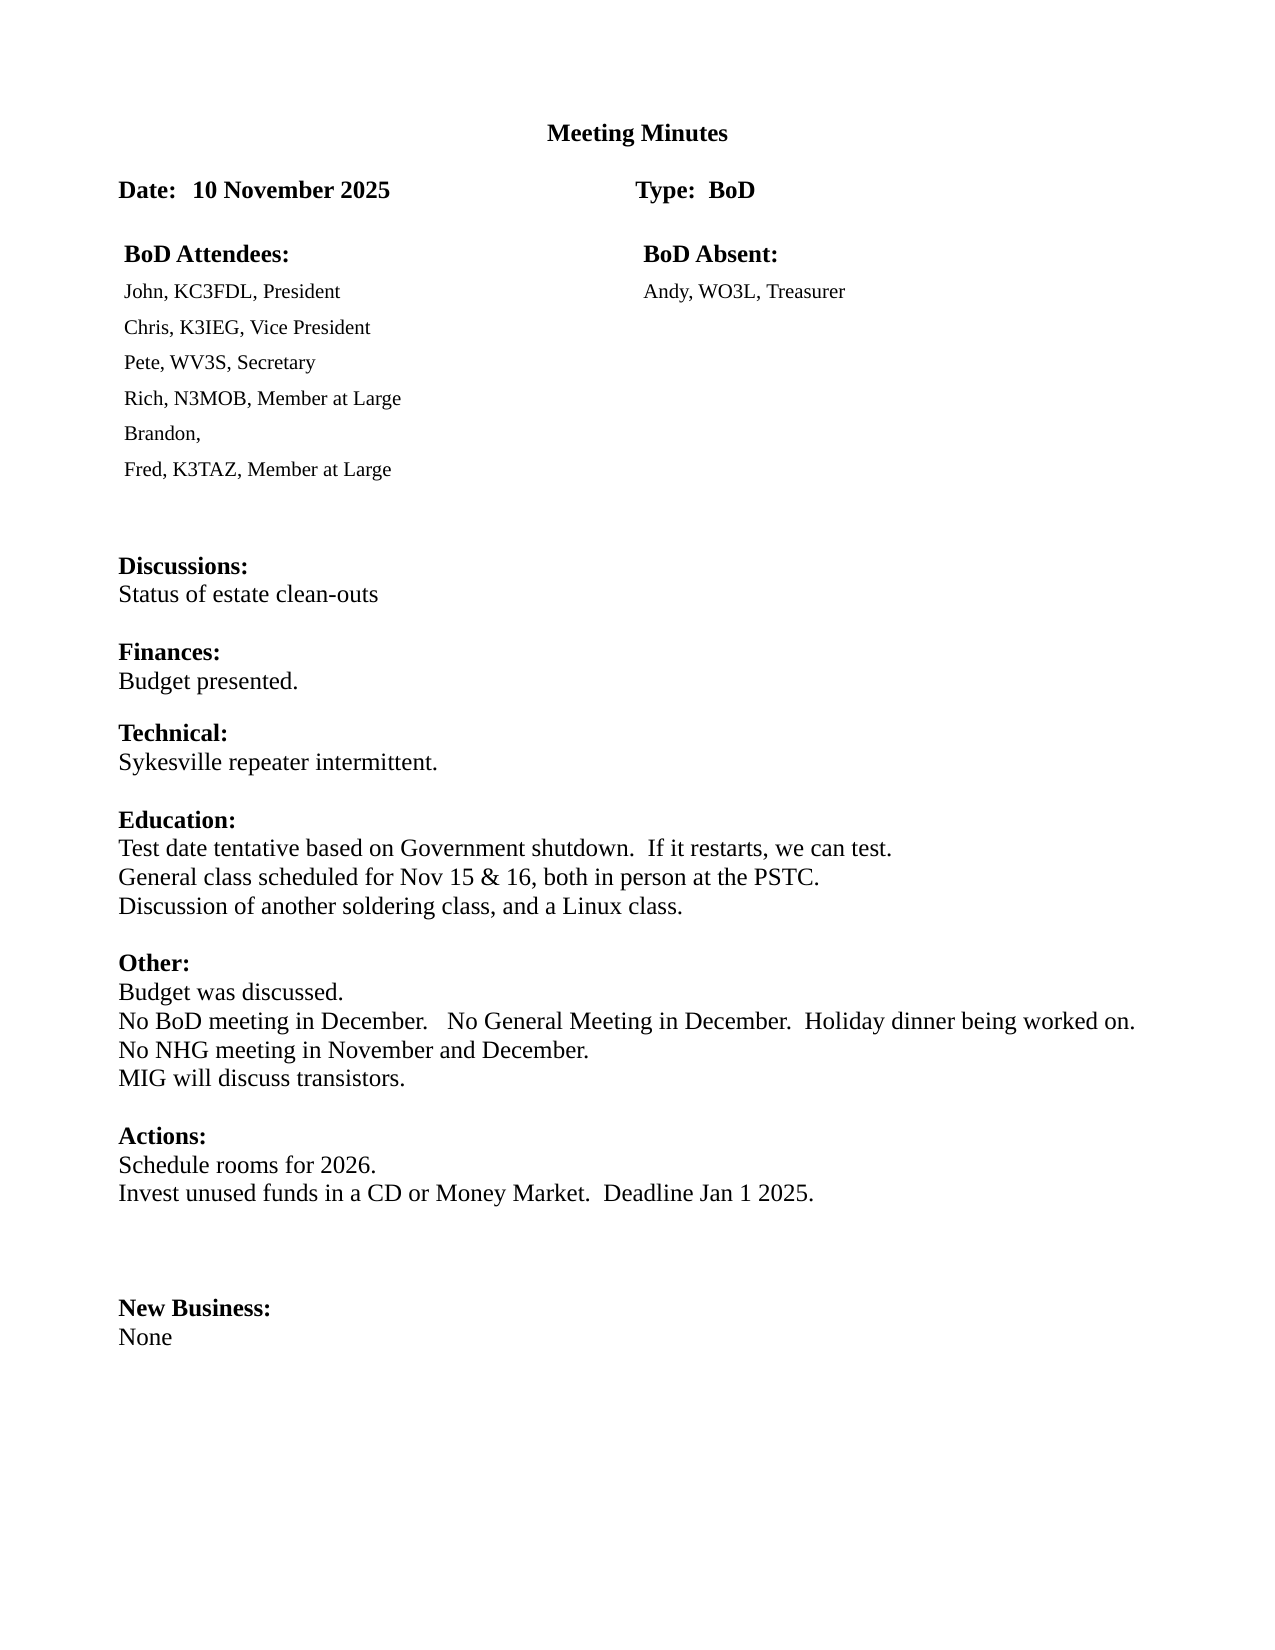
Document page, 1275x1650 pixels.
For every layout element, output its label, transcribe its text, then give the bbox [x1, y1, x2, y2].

table_cell John, KC3FDL, President [118, 273, 637, 309]
table_cell [638, 451, 1157, 486]
text Budget was discussed. [118, 977, 1157, 1006]
table_cell Chris, K3IEG, Vice President [118, 309, 637, 344]
text Budget presented. [118, 666, 1157, 694]
text Discussions: [118, 551, 1157, 579]
text None [118, 1322, 1157, 1351]
table_cell Pete, WV3S, Secretary [118, 344, 637, 380]
text Test date tentative based on Government shutdown. If it restarts, we can test. [118, 833, 1157, 862]
text Technical: [118, 718, 1157, 747]
text Meeting Minutes [118, 118, 1157, 147]
text Finances: [118, 637, 1157, 666]
table_header BoD Attendees: [118, 233, 637, 273]
table_cell [638, 486, 1157, 522]
table_cell [638, 380, 1157, 415]
table_header BoD Absent: [638, 233, 1157, 273]
table_cell [638, 415, 1157, 451]
text Date: 10 November 2025 Type: BoD [118, 176, 1157, 204]
text Invest unused funds in a CD or Money Market. Deadline Jan 1 2025. [118, 1178, 1157, 1207]
table_cell [638, 344, 1157, 380]
text Education: [118, 805, 1157, 833]
text Discussion of another soldering class, and a Linux class. [118, 891, 1157, 920]
text General class scheduled for Nov 15 & 16, both in person at the PSTC. [118, 862, 1157, 891]
text Other: [118, 948, 1157, 977]
text New Business: [118, 1293, 1157, 1322]
table_cell Brandon, [118, 415, 637, 451]
text Schedule rooms for 2026. [118, 1150, 1157, 1178]
text No BoD meeting in December. No General Meeting in December. Holiday dinner being worked on. [118, 1006, 1157, 1035]
table_cell Rich, N3MOB, Member at Large [118, 380, 637, 415]
text MIG will discuss transistors. [118, 1063, 1157, 1092]
table_cell Andy, WO3L, Treasurer [638, 273, 1157, 309]
table_cell [118, 486, 637, 522]
table_cell [638, 309, 1157, 344]
table_cell Fred, K3TAZ, Member at Large [118, 451, 637, 486]
text Actions: [118, 1121, 1157, 1150]
text No NHG meeting in November and December. [118, 1035, 1157, 1063]
text Sykesville repeater intermittent. [118, 747, 1157, 776]
text Status of estate clean-outs [118, 579, 1157, 608]
